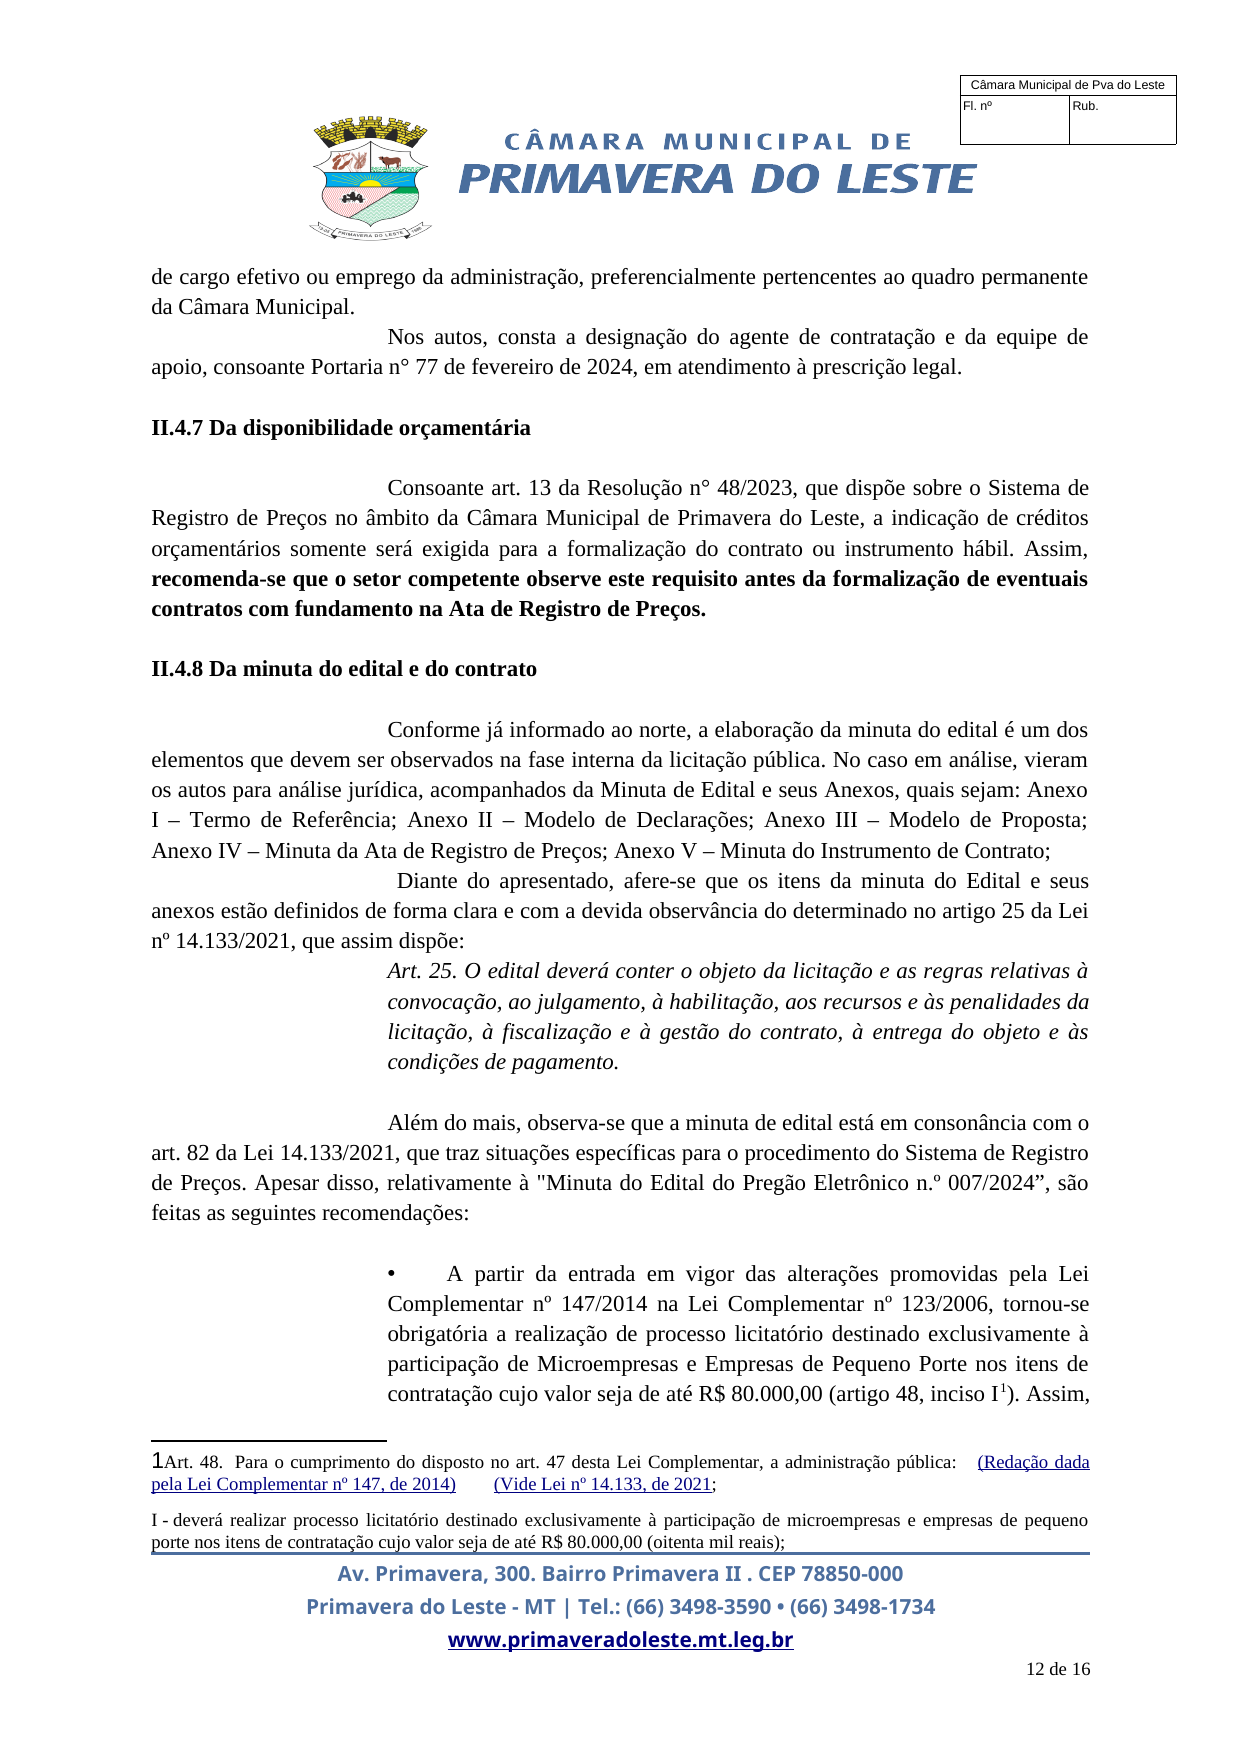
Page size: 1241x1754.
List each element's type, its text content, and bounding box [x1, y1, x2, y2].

text de cargo efetivo ou emprego da administração, preferencialmente pertencentes ao quadro permanente da Câmara Municipal. [151, 258, 1090, 319]
text II.4.8 Da minuta do edital e do contrato [151, 655, 1090, 682]
picture [1070, 108, 1115, 144]
text Nos autos, consta a designação do agente de contratação e da equipe de apoio, consoante Portaria n° 77 de fevereiro de 2024, em atendimento à prescrição legal. [151, 323, 1090, 380]
list Art. 48. Para o cumprimento do disposto no art. 47 desta Lei Complementar, a administração pública: (Redação dada pela Lei Complementar nº 147, de 2014) (Vide Lei nº 14.133, de 2021; [151, 1447, 1090, 1494]
text Conforme já informado ao norte, a elaboração da minuta do edital é um dos elementos que devem ser observados na fase interna da licitação pública. No caso em análise, vieram os autos para análise jurídica, acompanhados da Minuta de Edital e seus Anexos, quais sejam: Anexo I – Termo de Referência; Anexo II – Modelo de Declarações; Anexo III – Modelo de Proposta; Anexo IV – Minuta da Ata de Registro de Preços; Anexo V – Minuta do Instrumento de Contrato; [151, 716, 1090, 863]
text Além do mais, observa-se que a minuta de edital está em consonância com o art. 82 da Lei 14.133/2021, que traz situações específicas para o procedimento do Sistema de Registro de Preços. Apesar disso, relativamente à "Minuta do Edital do Pregão Eletrônico n.º 007/2024”, são feitas as seguintes recomendações: [151, 1108, 1090, 1226]
picture [961, 108, 1069, 144]
list I - deverá realizar processo licitatório destinado exclusivamente à participação de microempresas e empresas de pequeno porte nos itens de contratação cujo valor seja de até R$ 80.000,00 (oitenta mil reais); [151, 1509, 1090, 1552]
text Diante do apresentado, afere-se que os itens da minuta do Edital e seus anexos estão definidos de forma clara e com a devida observância do determinado no artigo 25 da Lei nº 14.133/2021, que assim dispõe: [151, 867, 1090, 954]
list A partir da entrada em vigor das alterações promovidas pela Lei Complementar nº 147/2014 na Lei Complementar nº 123/2006, tornou-se obrigatória a realização de processo licitatório destinado exclusivamente à participação de Microempresas e Empresas de Pequeno Porte nos itens de contratação cujo valor seja de até R$ 80.000,00 (artigo 48, inciso I). Assim, considerando que o certame em análise possui itens com valor estimado que não ultrapassam o limite legal, recomenda-se que o setor competente os termos do art. 48, inciso I, ou apresente as justificativas para sua impossibilidade, nos termos do art. 49 da LC 123/06: [387, 1259, 1090, 1407]
text Art. 25. O edital deverá conter o objeto da licitação e as regras relativas à convocação, ao julgamento, à habilitação, aos recursos e às penalidades da licitação, à fiscalização e à gestão do contrato, à entrega do objeto e às condições de pagamento. [387, 957, 1090, 1074]
text II.4.7 Da disponibilidade orçamentária [151, 414, 1090, 440]
picture [140, 108, 1115, 250]
text Consoante art. 13 da Resolução n° 48/2023, que dispõe sobre o Sistema de Registro de Preços no âmbito da Câmara Municipal de Primavera do Leste, a indicação de créditos orçamentários somente será exigida para a formalização do contrato ou instrumento hábil. Assim, recomenda-se que o setor competente observe este requisito antes da formalização de eventuais contratos com fundamento na Ata de Registro de Preços. [151, 474, 1090, 621]
